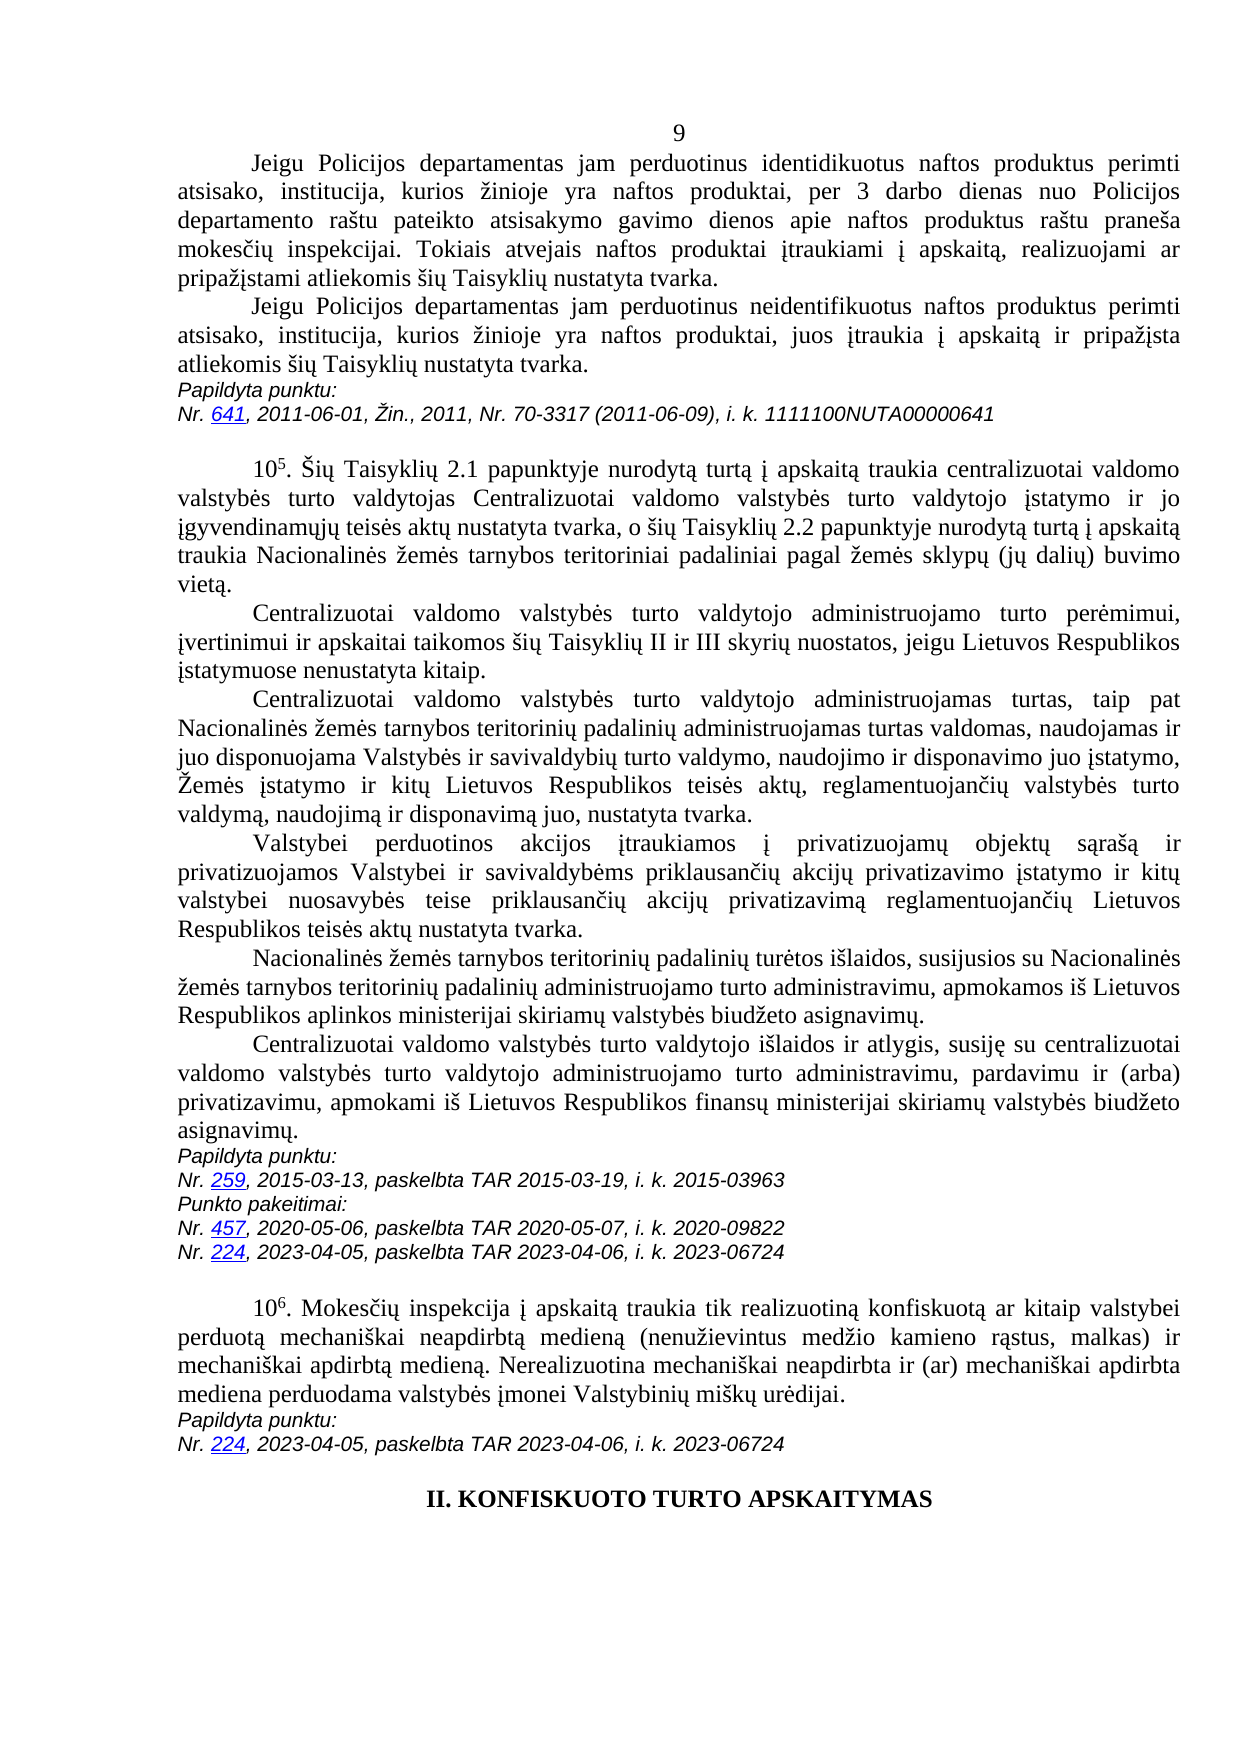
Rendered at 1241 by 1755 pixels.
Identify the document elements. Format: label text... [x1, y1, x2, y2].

text Centralizuotai valdomo valstybės turto valdytojo administruojamas turtas, taip pat Nacionalinės žemės tarnybos teritorinių padalinių administruojamas turtas valdomas, naudojamas ir juo disponuojama Valstybės ir savivaldybių turto valdymo, naudojimo ir disponavimo juo įstatymo, Žemės įstatymo ir kitų Lietuvos Respublikos teisės aktų, reglamentuojančių valstybės turto valdymą, naudojimą ir disponavimą juo, nustatyta tvarka. [177, 684, 1181, 828]
text Jeigu Policijos departamentas jam perduotinus identidikuotus naftos produktus perimti atsisako, institucija, kurios žinioje yra naftos produktai, per 3 darbo dienas nuo Policijos departamento raštu pateikto atsisakymo gavimo dienos apie naftos produktus raštu praneša mokesčių inspekcijai. Tokiais atvejais naftos produktai įtraukiami į apskaitą, realizuojami ar pripažįstami atliekomis šių Taisyklių nustatyta tvarka. [177, 148, 1181, 291]
text II. KONFISKUOTO TURTO APSKAITYMAS [177, 1484, 1181, 1513]
text Nr. 224, 2023-04-05, paskelbta TAR 2023-04-06, i. k. 2023-06724 [177, 1240, 1181, 1264]
text Papildyta punktu: [177, 1408, 1181, 1432]
text Papildyta punktu: [177, 378, 1181, 402]
text Nr. 259, 2015-03-13, paskelbta TAR 2015-03-19, i. k. 2015-03963 [177, 1168, 1181, 1192]
text Jeigu Policijos departamentas jam perduotinus neidentifikuotus naftos produktus perimti atsisako, institucija, kurios žinioje yra naftos produktai, juos įtraukia į apskaitą ir pripažįsta atliekomis šių Taisyklių nustatyta tvarka. [177, 291, 1181, 378]
text 105. Šių Taisyklių 2.1 papunktyje nurodytą turtą į apskaitą traukia centralizuotai valdomo valstybės turto valdytojas Centralizuotai valdomo valstybės turto valdytojo įstatymo ir jo įgyvendinamųjų teisės aktų nustatyta tvarka, o šių Taisyklių 2.2 papunktyje nurodytą turtą į apskaitą traukia Nacionalinės žemės tarnybos teritoriniai padaliniai pagal žemės sklypų (jų dalių) buvimo vietą. [177, 454, 1181, 598]
text Punkto pakeitimai: [177, 1192, 1181, 1216]
text Valstybei perduotinos akcijos įtraukiamos į privatizuojamų objektų sąrašą ir privatizuojamos Valstybei ir savivaldybėms priklausančių akcijų privatizavimo įstatymo ir kitų valstybei nuosavybės teise priklausančių akcijų privatizavimą reglamentuojančių Lietuvos Respublikos teisės aktų nustatyta tvarka. [177, 828, 1181, 943]
text Nr. 457, 2020-05-06, paskelbta TAR 2020-05-07, i. k. 2020-09822 [177, 1216, 1181, 1240]
text Nacionalinės žemės tarnybos teritorinių padalinių turėtos išlaidos, susijusios su Nacionalinės žemės tarnybos teritorinių padalinių administruojamo turto administravimu, apmokamos iš Lietuvos Respublikos aplinkos ministerijai skiriamų valstybės biudžeto asignavimų. [177, 943, 1181, 1029]
text Centralizuotai valdomo valstybės turto valdytojo administruojamo turto perėmimui, įvertinimui ir apskaitai taikomos šių Taisyklių II ir III skyrių nuostatos, jeigu Lietuvos Respublikos įstatymuose nenustatyta kitaip. [177, 598, 1181, 684]
text Nr. 641, 2011-06-01, Žin., 2011, Nr. 70-3317 (2011-06-09), i. k. 1111100NUTA00000641 [177, 402, 1181, 426]
text Papildyta punktu: [177, 1144, 1181, 1168]
text 106. Mokesčių inspekcija į apskaitą traukia tik realizuotiną konfiskuotą ar kitaip valstybei perduotą mechaniškai neapdirbtą medieną (nenužievintus medžio kamieno rąstus, malkas) ir mechaniškai apdirbtą medieną. Nerealizuotina mechaniškai neapdirbta ir (ar) mechaniškai apdirbta mediena perduodama valstybės įmonei Valstybinių miškų urėdijai. [177, 1293, 1181, 1408]
text Nr. 224, 2023-04-05, paskelbta TAR 2023-04-06, i. k. 2023-06724 [177, 1432, 1181, 1456]
text Centralizuotai valdomo valstybės turto valdytojo išlaidos ir atlygis, susiję su centralizuotai valdomo valstybės turto valdytojo administruojamo turto administravimu, pardavimu ir (arba) privatizavimu, apmokami iš Lietuvos Respublikos finansų ministerijai skiriamų valstybės biudžeto asignavimų. [177, 1029, 1181, 1144]
